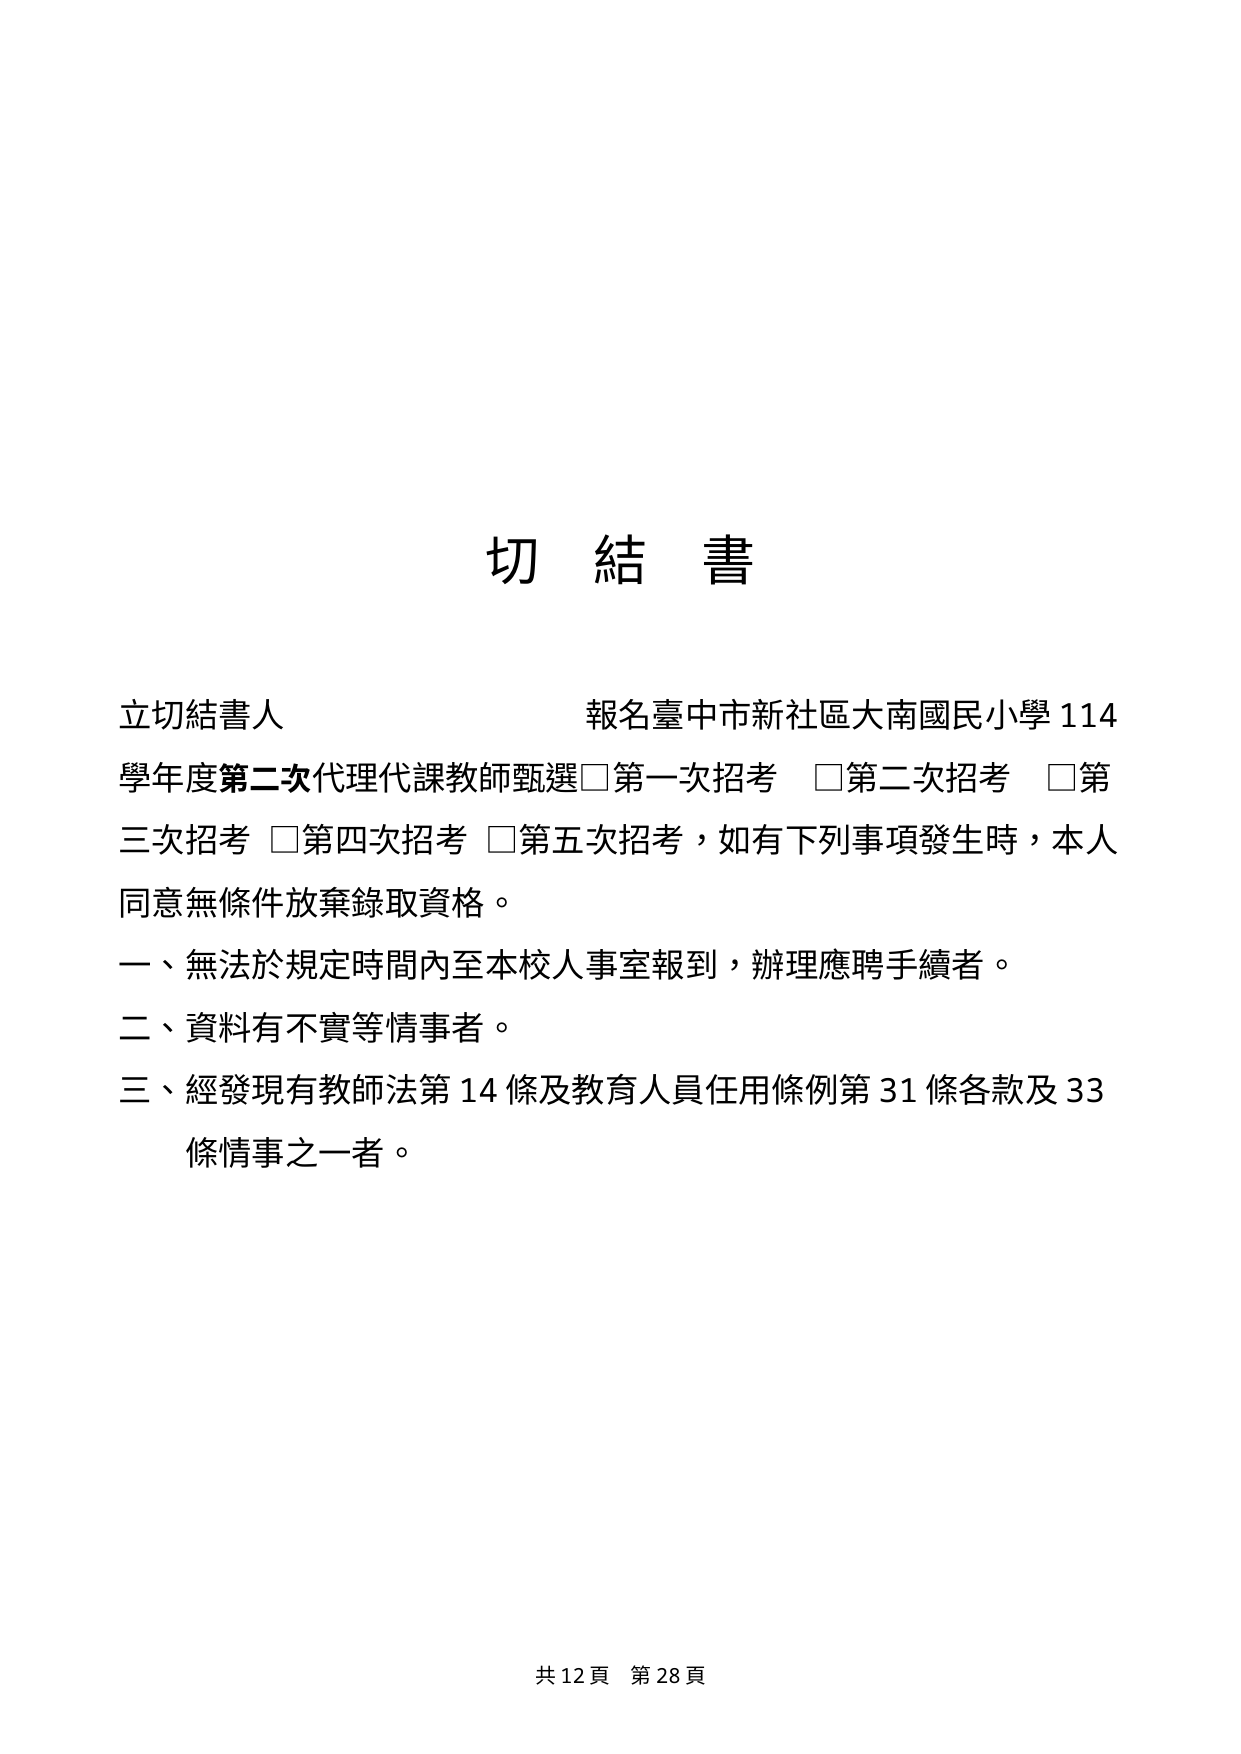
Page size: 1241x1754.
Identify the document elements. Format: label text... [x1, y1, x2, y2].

text 立切結書人 報名臺中市新社區大南國民小學114學年度第二次代理代課教師甄選□第一次招考 □第二次招考 □第三次招考 □第四次招考 □第五次招考，如有下列事項發生時，本人同意無條件放棄錄取資格。 [118, 672, 1122, 922]
text 三、經發現有教師法第14條及教育人員任用條例第31條各款及33 [118, 1047, 1122, 1109]
text 條情事之一者。 [118, 1109, 1122, 1172]
text 一、無法於規定時間內至本校人事室報到，辦理應聘手續者。 [118, 922, 1122, 984]
text 切 結 書 [118, 484, 1122, 609]
text 二、資料有不實等情事者。 [118, 984, 1122, 1047]
